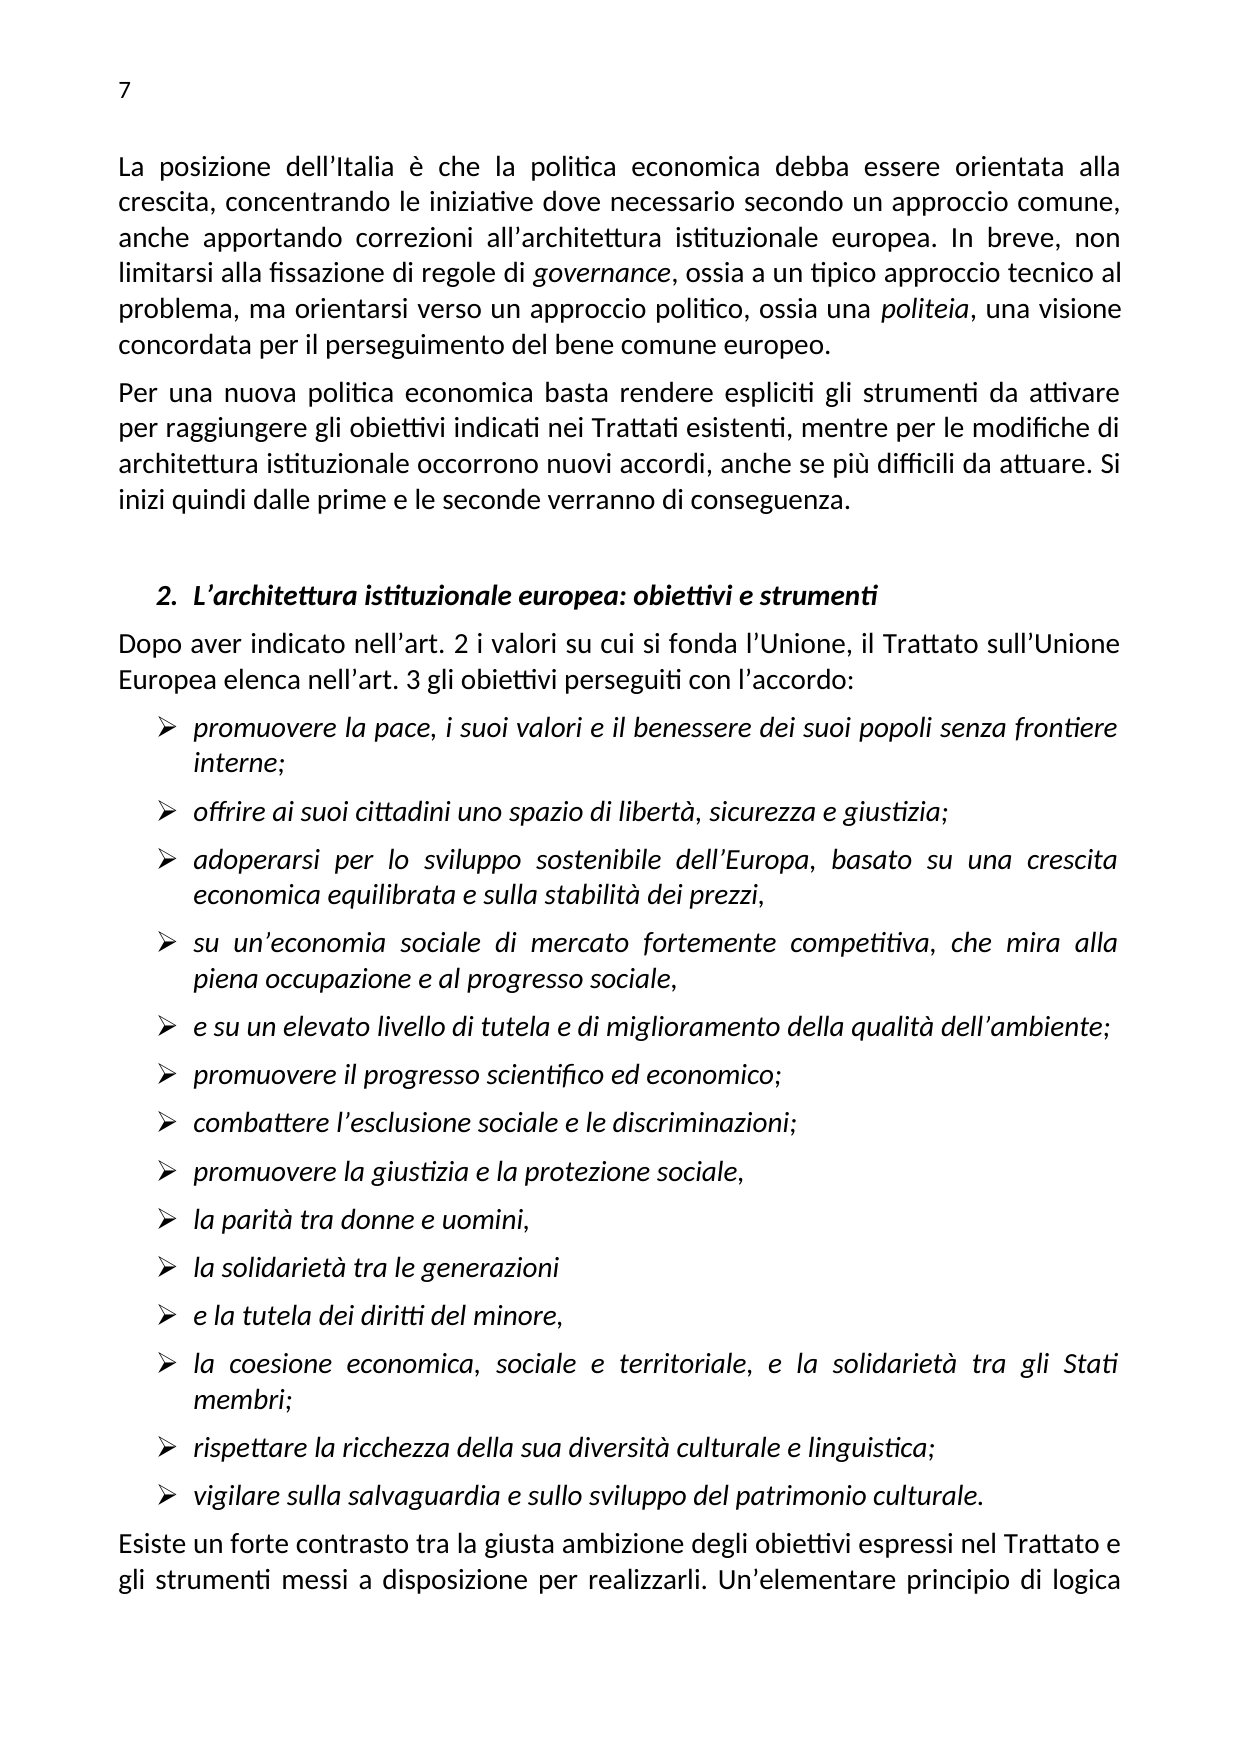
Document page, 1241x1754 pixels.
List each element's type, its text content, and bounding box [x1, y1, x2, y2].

text Per una nuova politica economica basta rendere espliciti gli strumenti da attivare per raggiungere gli obiettivi indicati nei Trattati esistenti, mentre per le modifiche di architettura istituzionale occorrono nuovi accordi, anche se più difficili da attuare. Si inizi quindi dalle prime e le seconde verranno di conseguenza. [118, 374, 1122, 516]
list la parità tra donne e uomini, [156, 1201, 1122, 1236]
list su un’economia sociale di mercato fortemente competitiva, che mira alla piena occupazione e al progresso sociale, [156, 924, 1122, 996]
list la solidarietà tra le generazioni [156, 1249, 1122, 1284]
list combattere l’esclusione sociale e le discriminazioni; [156, 1104, 1122, 1140]
list promuovere la giustizia e la protezione sociale, [156, 1153, 1122, 1188]
list vigilare sulla salvaguardia e sullo sviluppo del patrimonio culturale. [156, 1477, 1122, 1513]
list e la tutela dei diritti del minore, [156, 1297, 1122, 1333]
text Dopo aver indicato nell’art. 2 i valori su cui si fonda l’Unione, il Trattato sull’Unione Europea elenca nell’art. 3 gli obiettivi perseguiti con l’accordo: [118, 625, 1122, 696]
text La posizione dell’Italia è che la politica economica debba essere orientata alla crescita, concentrando le iniziative dove necessario secondo un approccio comune, anche apportando correzioni all’architettura istituzionale europea. In breve, non limitarsi alla fissazione di regole di governance, ossia a un tipico approccio tecnico al problema, ma orientarsi verso un approccio politico, ossia una politeia, una visione concordata per il perseguimento del bene comune europeo. [118, 148, 1122, 361]
list promuovere il progresso scientifico ed economico; [156, 1056, 1122, 1092]
list promuovere la pace, i suoi valori e il benessere dei suoi popoli senza frontiere interne; [156, 709, 1122, 780]
list rispettare la ricchezza della sua diversità culturale e linguistica; [156, 1429, 1122, 1464]
list la coesione economica, sociale e territoriale, e la solidarietà tra gli Stati membri; [156, 1345, 1122, 1416]
text Esiste un forte contrasto tra la giusta ambizione degli obiettivi espressi nel Trattato e gli strumenti messi a disposizione per realizzarli. Un’elementare principio di logica [118, 1525, 1122, 1596]
list L’architettura istituzionale europea: obiettivi e strumenti [156, 577, 1122, 613]
list e su un elevato livello di tutela e di miglioramento della qualità dell’ambiente; [156, 1008, 1122, 1044]
list offrire ai suoi cittadini uno spazio di libertà, sicurezza e giustizia; [156, 793, 1122, 828]
list adoperarsi per lo sviluppo sostenibile dell’Europa, basato su una crescita economica equilibrata e sulla stabilità dei prezzi, [156, 841, 1122, 912]
